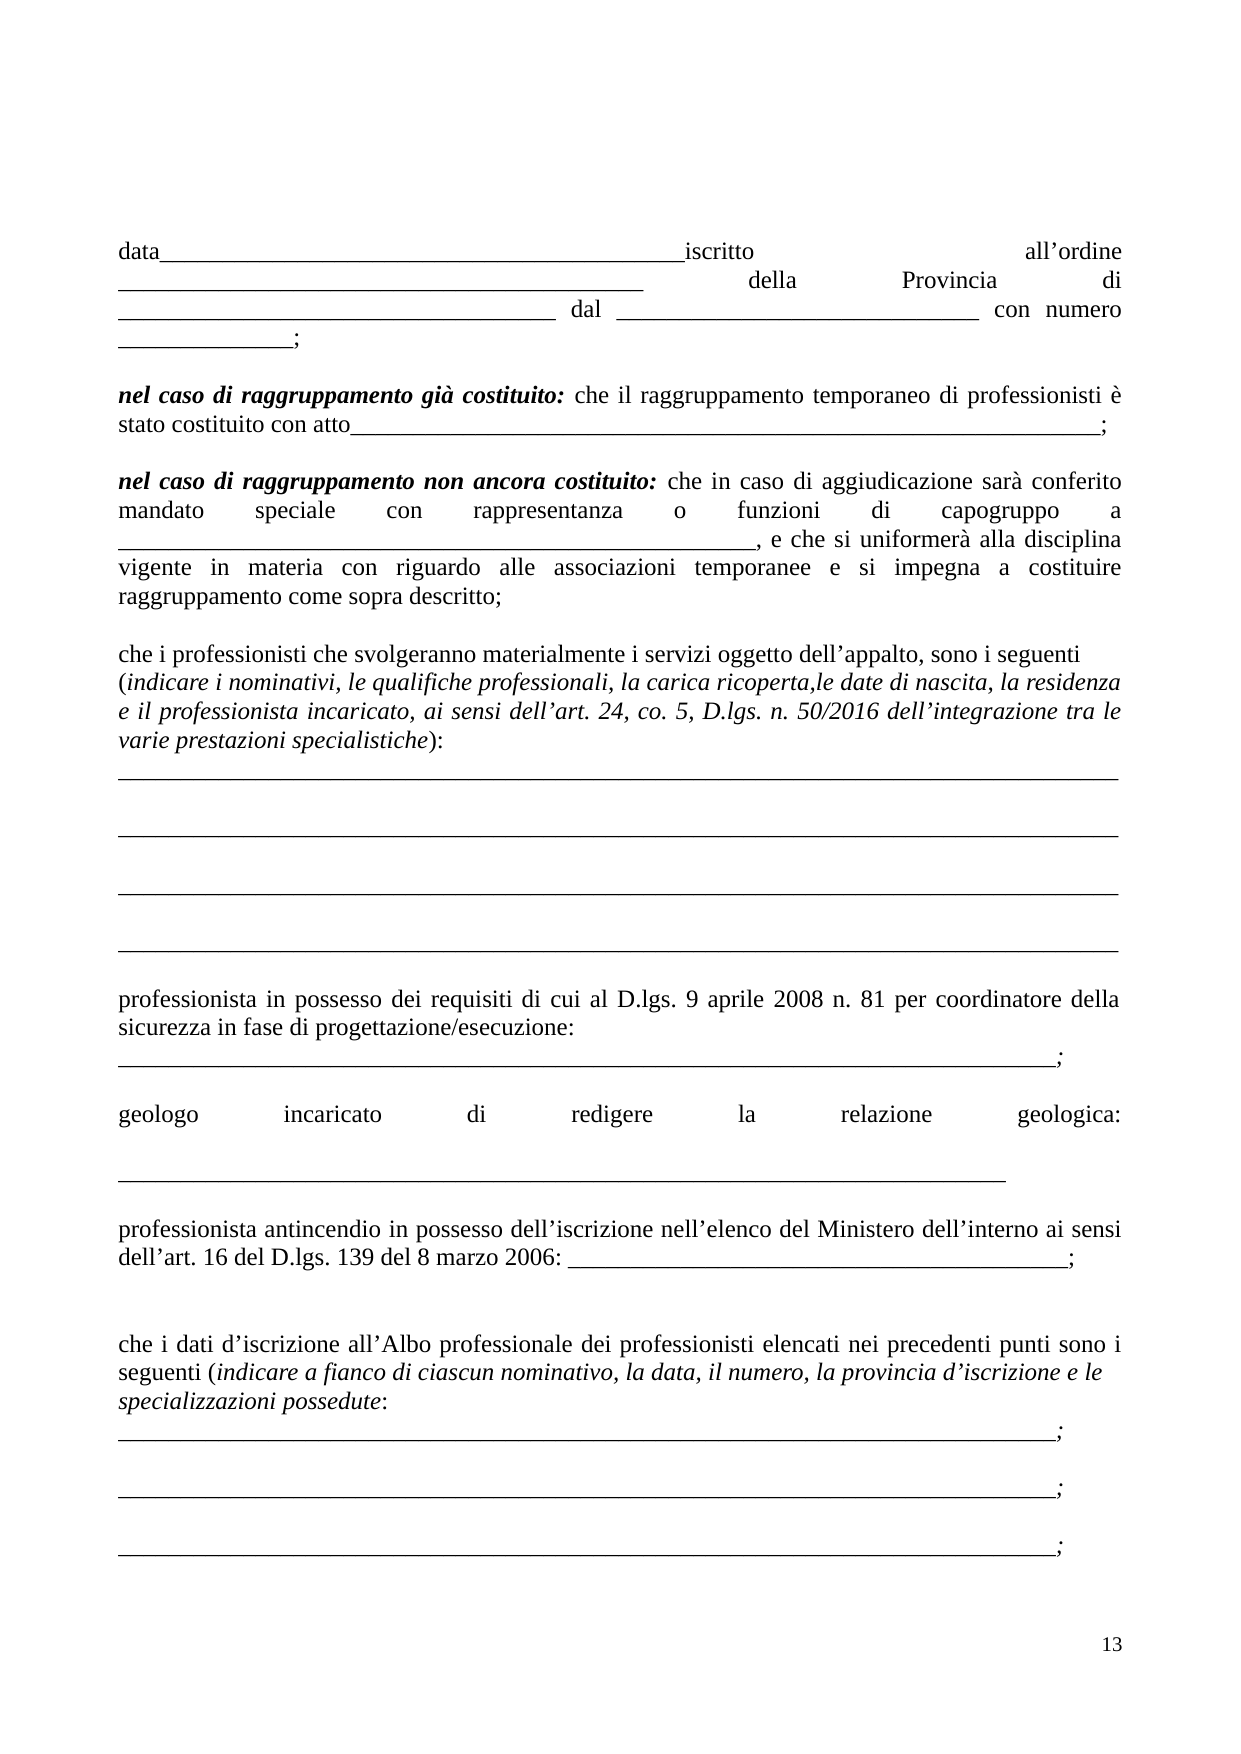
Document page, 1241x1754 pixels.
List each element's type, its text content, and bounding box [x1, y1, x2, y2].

text ___________________________________________________________________________; [118, 1041, 1122, 1070]
text ________________________________________________________________________________ [118, 926, 1122, 955]
text ___________________________________________________________________________; [118, 1415, 1122, 1444]
text professionista antincendio in possesso dell’iscrizione nell’elenco del Ministero dell’interno ai sensi dell’art. 16 del D.lgs. 139 del 8 marzo 2006: ________________________________________;­­­­­­­­­­­­­­­­­­­­ [118, 1214, 1122, 1271]
text che i professionisti che svolgeranno materialmente i servizi oggetto dell’appalto, sono i seguenti [118, 639, 1122, 667]
text ________________________________________________________________________________ [118, 811, 1122, 840]
text geologo incaricato di redigere la relazione geologica: _______________________________________________________________________ [118, 1099, 1122, 1185]
text nel caso di raggruppamento non ancora costituito: che in caso di aggiudicazione sarà conferito mandato speciale con rappresentanza o funzioni di capogruppo a ___________________________________________________, e che si uniformerà alla disciplina vigente in materia con riguardo alle associazioni temporanee e si impegna a costituire raggruppamento come sopra descritto; [118, 466, 1122, 610]
text ___________________________________________________________________________; [118, 1472, 1122, 1501]
text che i dati d’iscrizione all’Albo professionale dei professionisti elencati nei precedenti punti sono i seguenti (indicare a fianco di ciascun nominativo, la data, il numero, la provincia d’iscrizione e le [118, 1329, 1122, 1386]
text specializzazioni possedute: [118, 1386, 1122, 1415]
text ________________________________________________________________________________ [118, 754, 1122, 782]
text ___________________________________________________________________________; [118, 1530, 1122, 1559]
text professionista in possesso dei requisiti di cui al D.lgs. 9 aprile 2008 n. 81 per coordinatore della sicurezza in fase di progettazione/esecuzione: [118, 984, 1122, 1041]
text nel caso di raggruppamento già costituito: che il raggruppamento temporaneo di professionisti è stato costituito con atto____________________________________________________________; [118, 380, 1122, 437]
text data__________________________________________iscritto all’ordine __________________________________________ della Provincia di ___________________________________ dal _____________________________ con numero ______________; [118, 236, 1122, 351]
text (indicare i nominativi, le qualifiche professionali, la carica ricoperta,le date di nascita, la residenza e il professionista incaricato, ai sensi dell’art. 24, co. 5, D.lgs. n. 50/2016 dell’integrazione tra le varie prestazioni specialistiche): [118, 667, 1122, 754]
text ________________________________________________________________________________ [118, 869, 1122, 897]
